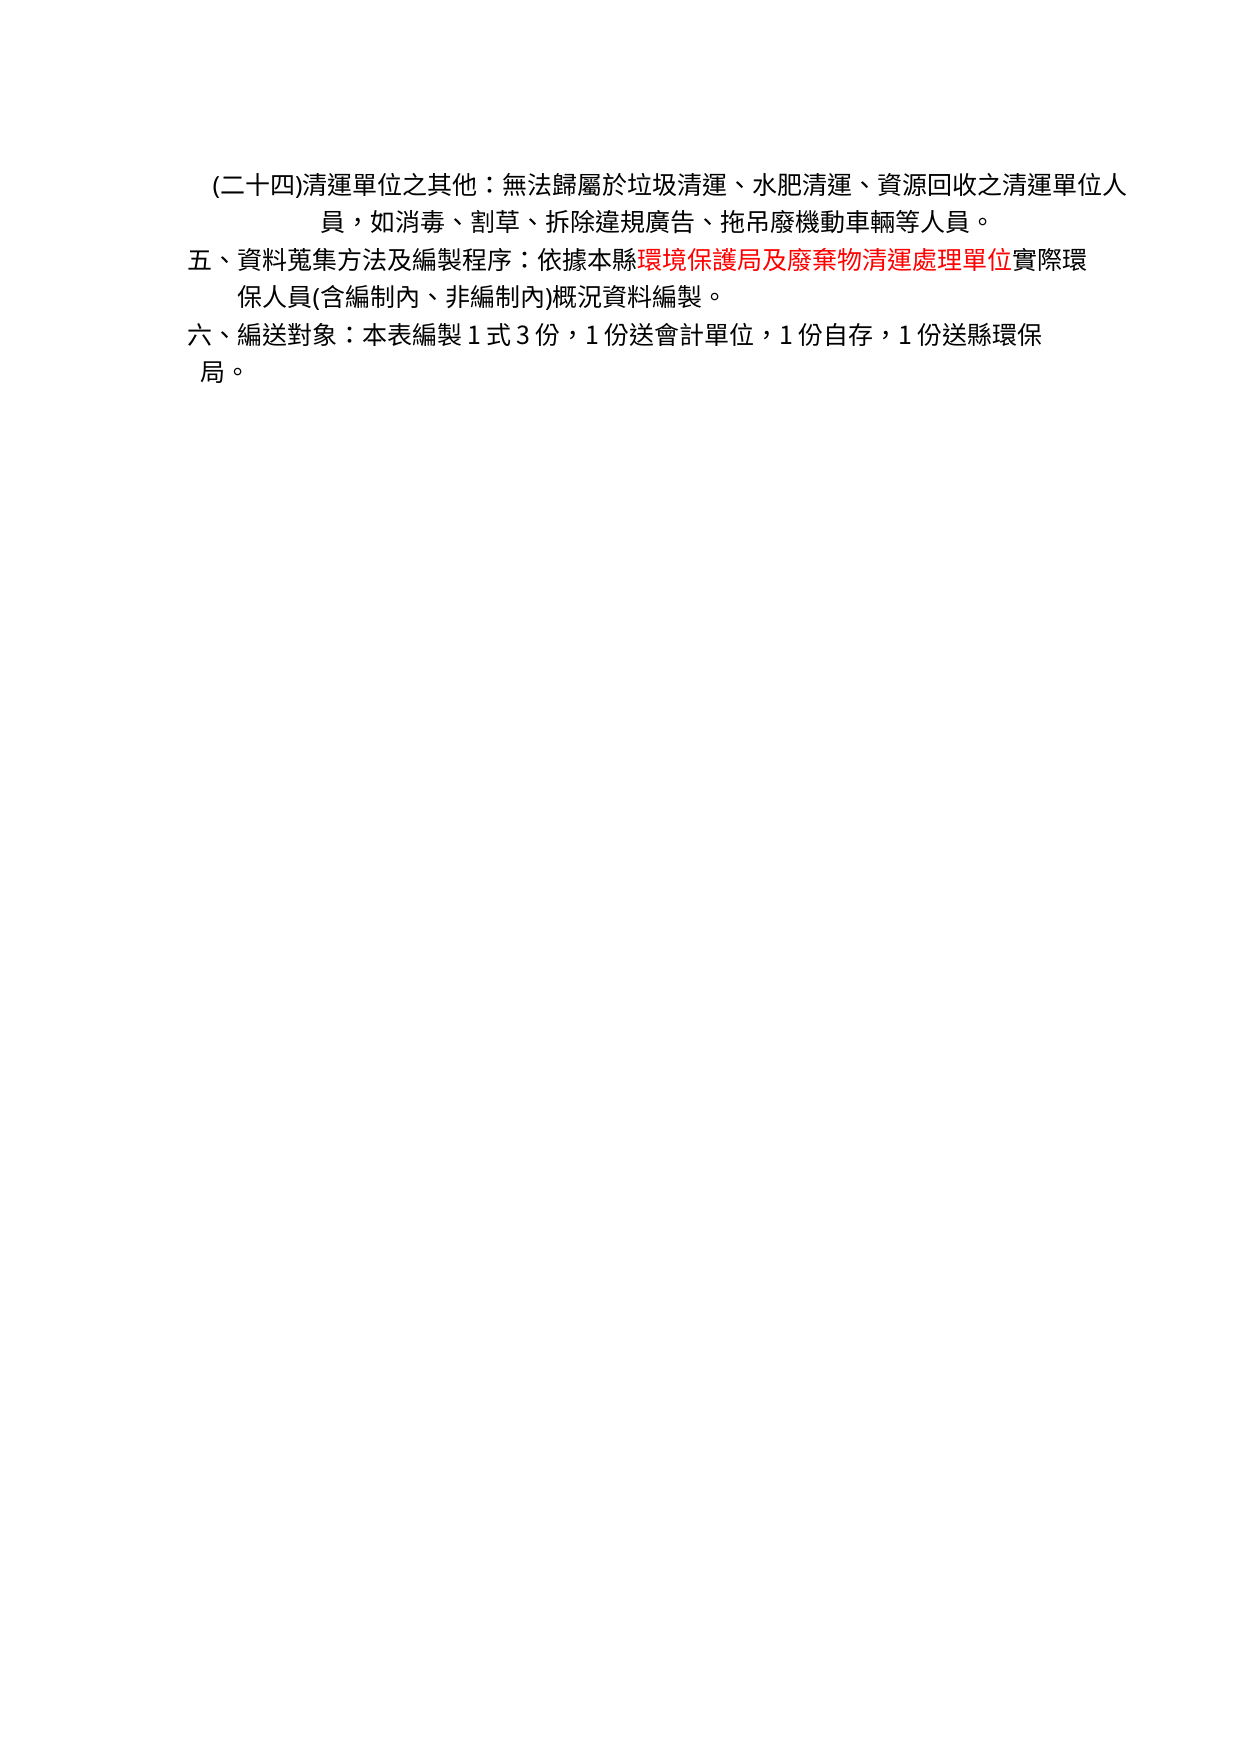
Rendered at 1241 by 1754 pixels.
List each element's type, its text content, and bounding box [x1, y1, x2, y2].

text (二十四)清運單位之其他：無法歸屬於垃圾清運、水肥清運、資源回收之清運單位人員，如消毒、割草、拆除違規廣告、拖吊廢機動車輛等人員。 [212, 164, 1135, 239]
text 五、資料蒐集方法及編製程序：依據本縣環境保護局及廢棄物清運處理單位實際環保人員(含編制內、非編制內)概況資料編製。 [187, 239, 1106, 314]
text 六、編送對象：本表編製1式3份，1份送會計單位，1份自存，1份送縣環保局。 [187, 314, 1053, 389]
